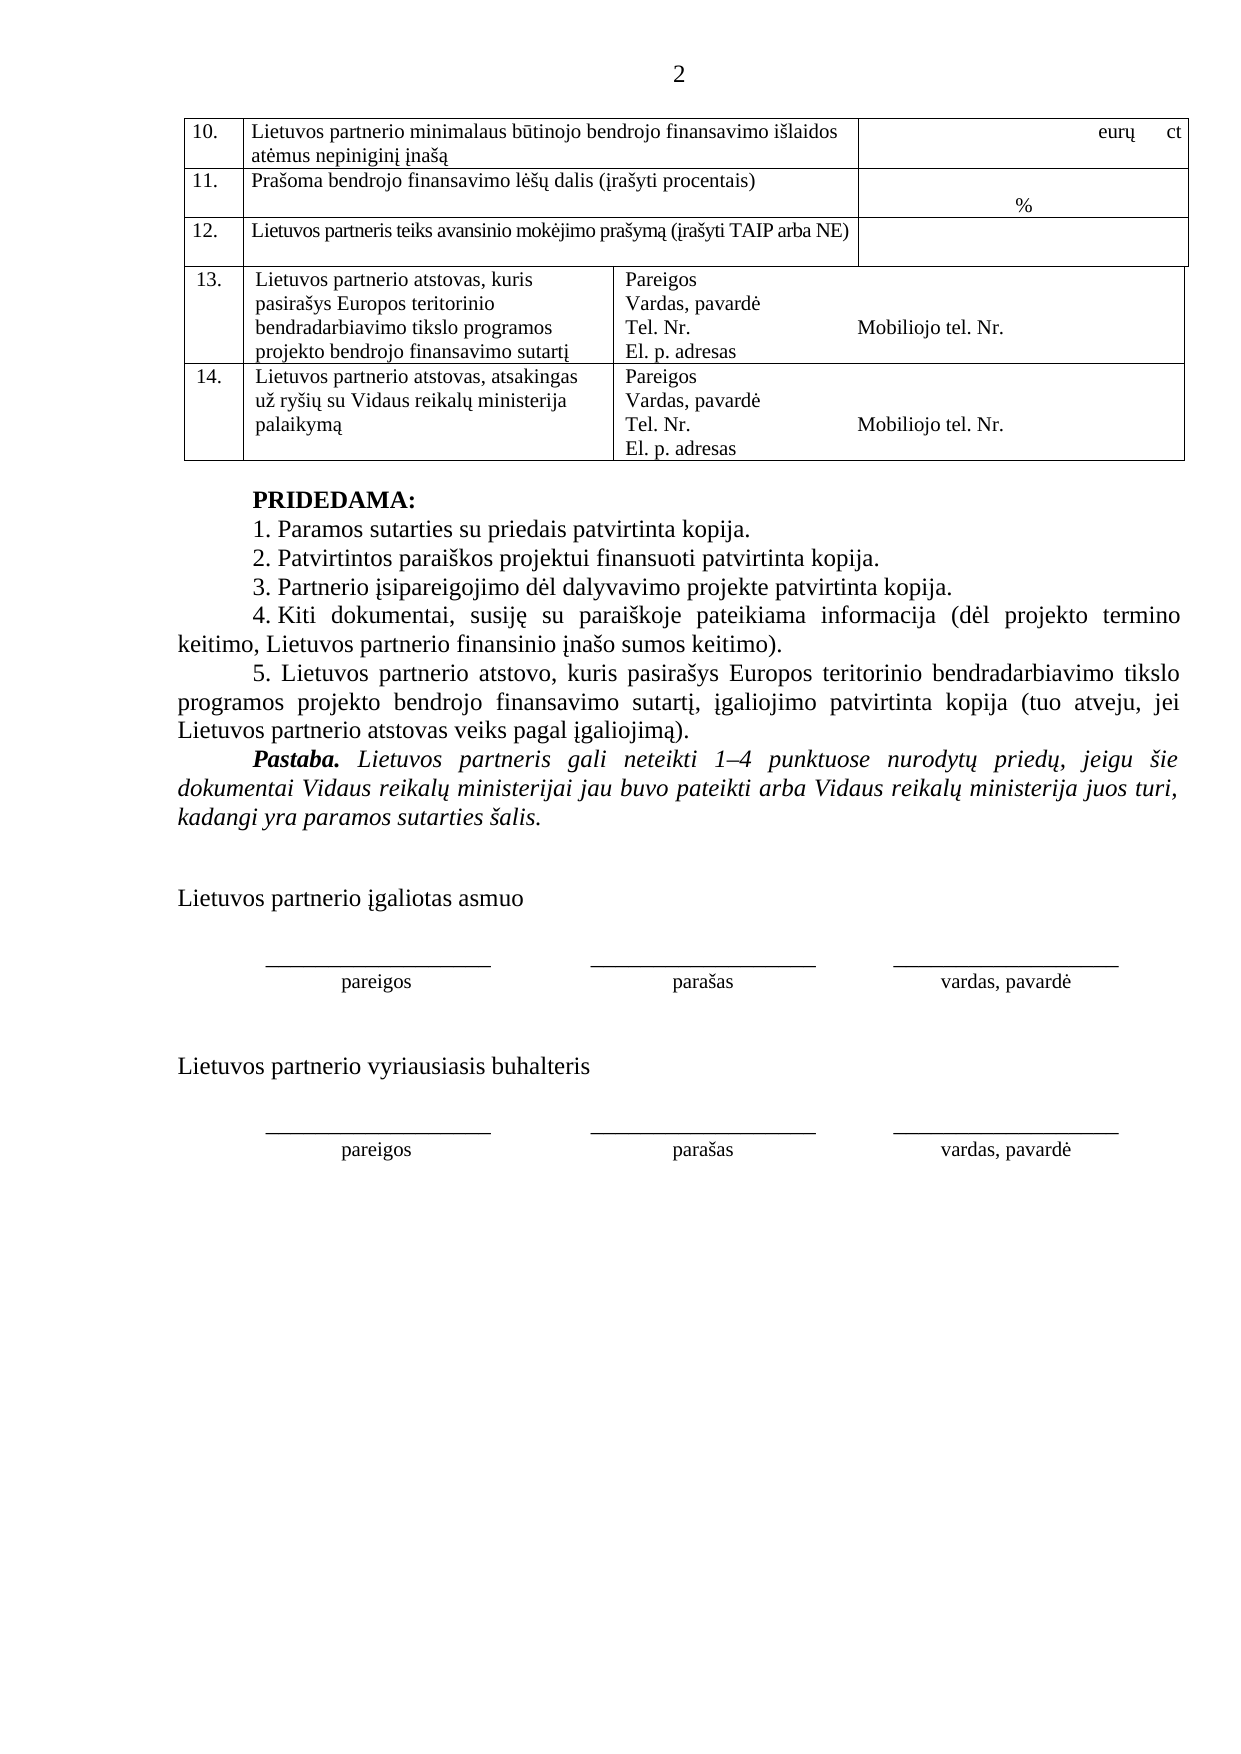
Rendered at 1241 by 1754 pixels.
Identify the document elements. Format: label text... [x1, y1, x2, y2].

table_cell pareigos [201, 1137, 552, 1161]
table_header __________________ [552, 941, 854, 969]
text 5. Lietuvos partnerio atstovo, kuris pasirašys Europos teritorinio bendradarbiavimo tikslo programos projekto bendrojo finansavimo sutartį, įgaliojimo patvirtinta kopija (tuo atveju, jei Lietuvos partnerio atstovas veiks pagal įgaliojimą). [177, 658, 1181, 744]
table_cell pareigos [201, 970, 552, 993]
table_cell 10. [185, 119, 243, 167]
table_header __________________ [201, 941, 552, 969]
text 4. Kiti dokumentai, susiję su paraiškoje pateikiama informacija (dėl projekto termino keitimo, Lietuvos partnerio finansinio įnašo sumos keitimo). [177, 600, 1181, 658]
text Pastaba. Lietuvos partneris gali neteikti 1–4 punktuose nurodytų priedų, jeigu šie dokumentai Vidaus reikalų ministerijai jau buvo pateikti arba Vidaus reikalų ministerija juos turi, kadangi yra paramos sutarties šalis. [177, 744, 1181, 830]
table_cell Pareigos Vardas, pavardė Tel. Nr. Mobiliojo tel. Nr. El. p. adresas [614, 267, 1184, 363]
text 1. Paramos sutarties su priedais patvirtinta kopija. [177, 514, 1181, 543]
table_cell vardas, pavardė [854, 970, 1157, 993]
table_cell Lietuvos partnerio atstovas, kuris pasirašys Europos teritorinio bendradarbiavimo tikslo programos projekto bendrojo finansavimo sutartį [244, 267, 613, 363]
table_header __________________ [552, 1109, 854, 1137]
text 3. Partnerio įsipareigojimo dėl dalyvavimo projekte patvirtinta kopija. [177, 572, 1181, 600]
table_header __________________ [854, 1109, 1157, 1137]
text 2. Patvirtintos paraiškos projektui finansuoti patvirtinta kopija. [177, 543, 1181, 572]
table_cell eurų ct [859, 119, 1188, 167]
table_cell Lietuvos partnerio minimalaus būtinojo bendrojo finansavimo išlaidos atėmus nepiniginį įnašą [244, 119, 858, 167]
table_cell vardas, pavardė [854, 1137, 1157, 1161]
table_header __________________ [201, 1109, 552, 1137]
table_cell % [859, 169, 1188, 217]
table_cell [859, 218, 1188, 266]
table_cell parašas [552, 1137, 854, 1161]
table_cell 13. [185, 267, 243, 363]
text Lietuvos partnerio įgaliotas asmuo [177, 883, 1181, 912]
table_cell Pareigos Vardas, pavardė Tel. Nr. Mobiliojo tel. Nr. El. p. adresas [614, 364, 1184, 460]
text Lietuvos partnerio vyriausiasis buhalteris [177, 1051, 1181, 1080]
table_cell 14. [185, 364, 243, 460]
text PRIDEDAMA: [177, 485, 1181, 514]
table_cell Lietuvos partnerio atstovas, atsakingas už ryšių su Vidaus reikalų ministerija palaikymą [244, 364, 613, 460]
table_cell parašas [552, 970, 854, 993]
table_cell Lietuvos partneris teiks avansinio mokėjimo prašymą (įrašyti TAIP arba NE) [244, 218, 858, 266]
table_header __________________ [854, 941, 1157, 969]
table_cell 12. [185, 218, 243, 266]
table_cell Prašoma bendrojo finansavimo lėšų dalis (įrašyti procentais) [244, 169, 858, 217]
table_cell 11. [185, 169, 243, 217]
